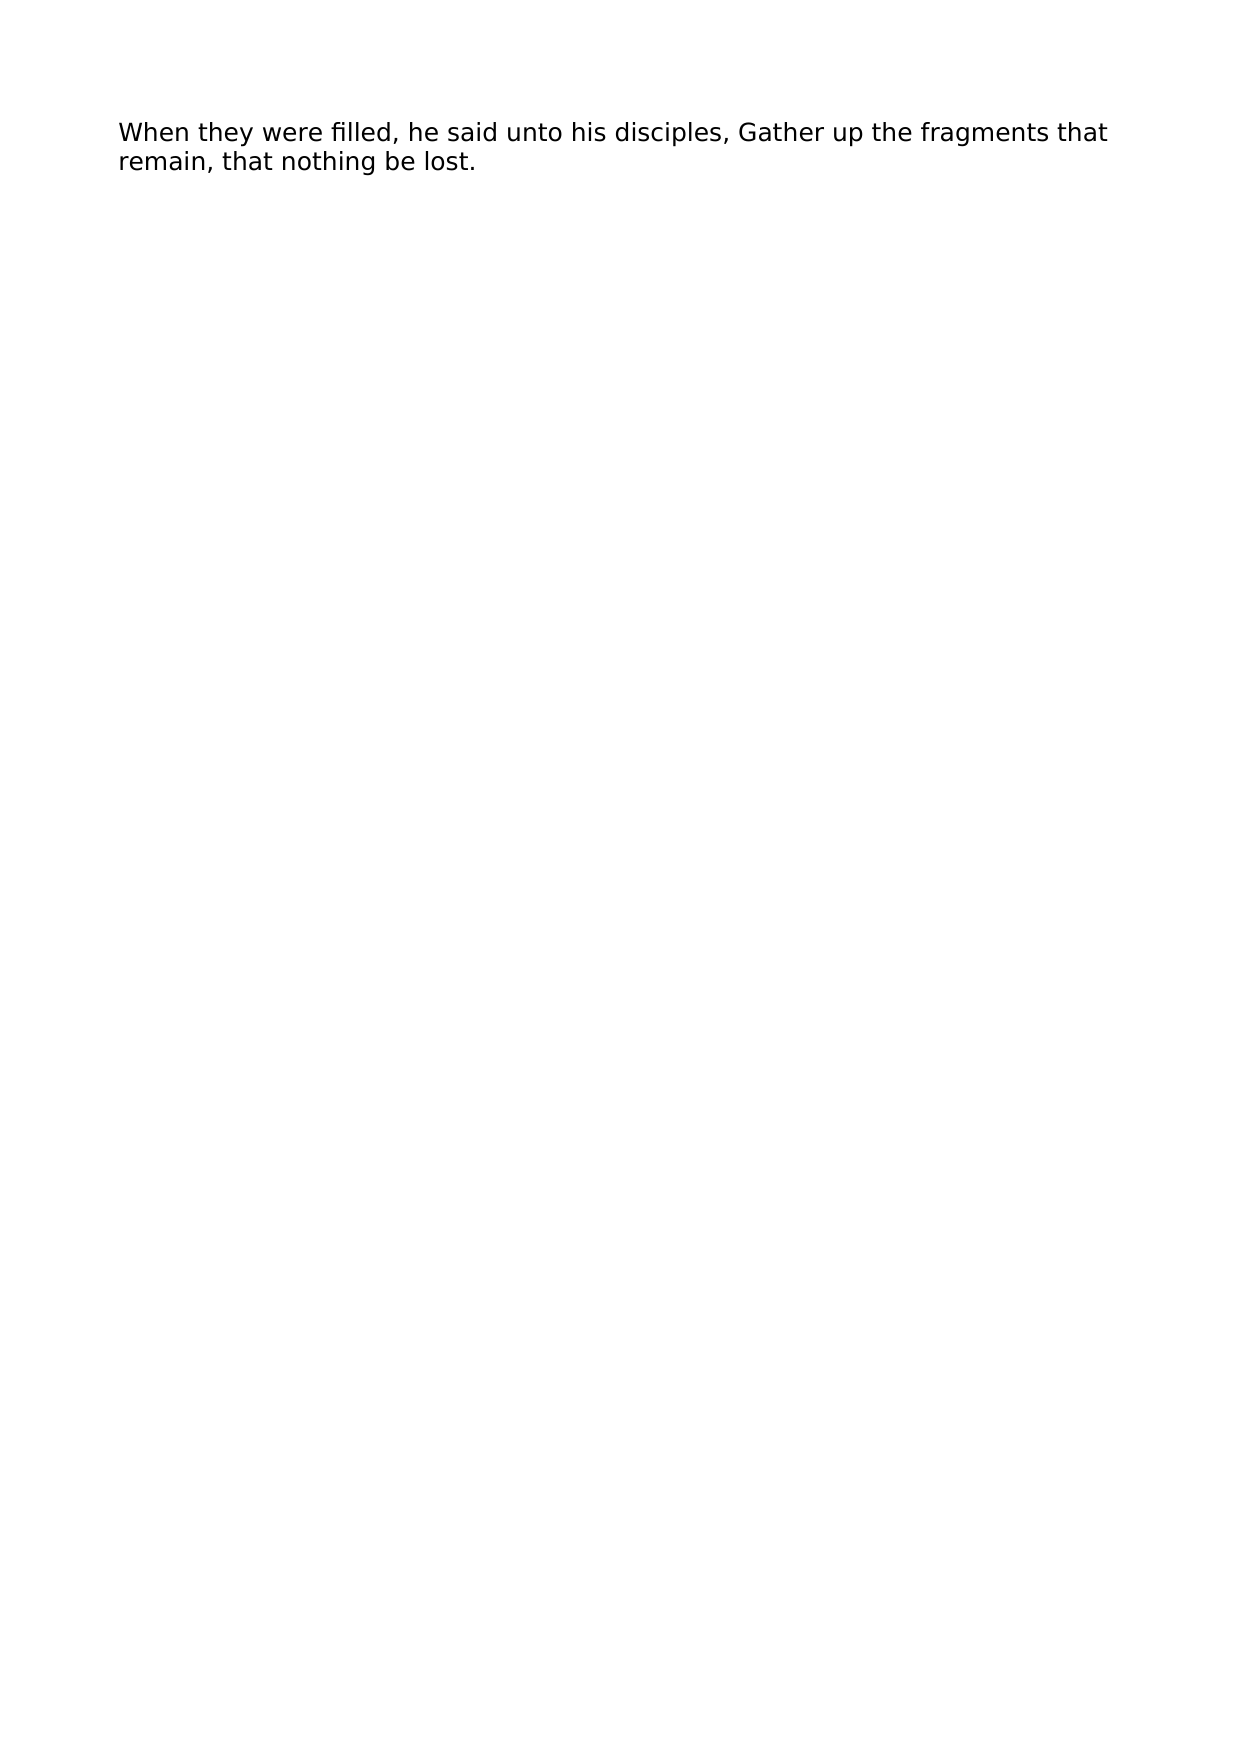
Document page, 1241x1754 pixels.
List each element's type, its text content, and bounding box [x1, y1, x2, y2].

text When they were filled, he said unto his disciples, Gather up the fragments that remain, that nothing be lost. [118, 118, 1122, 176]
